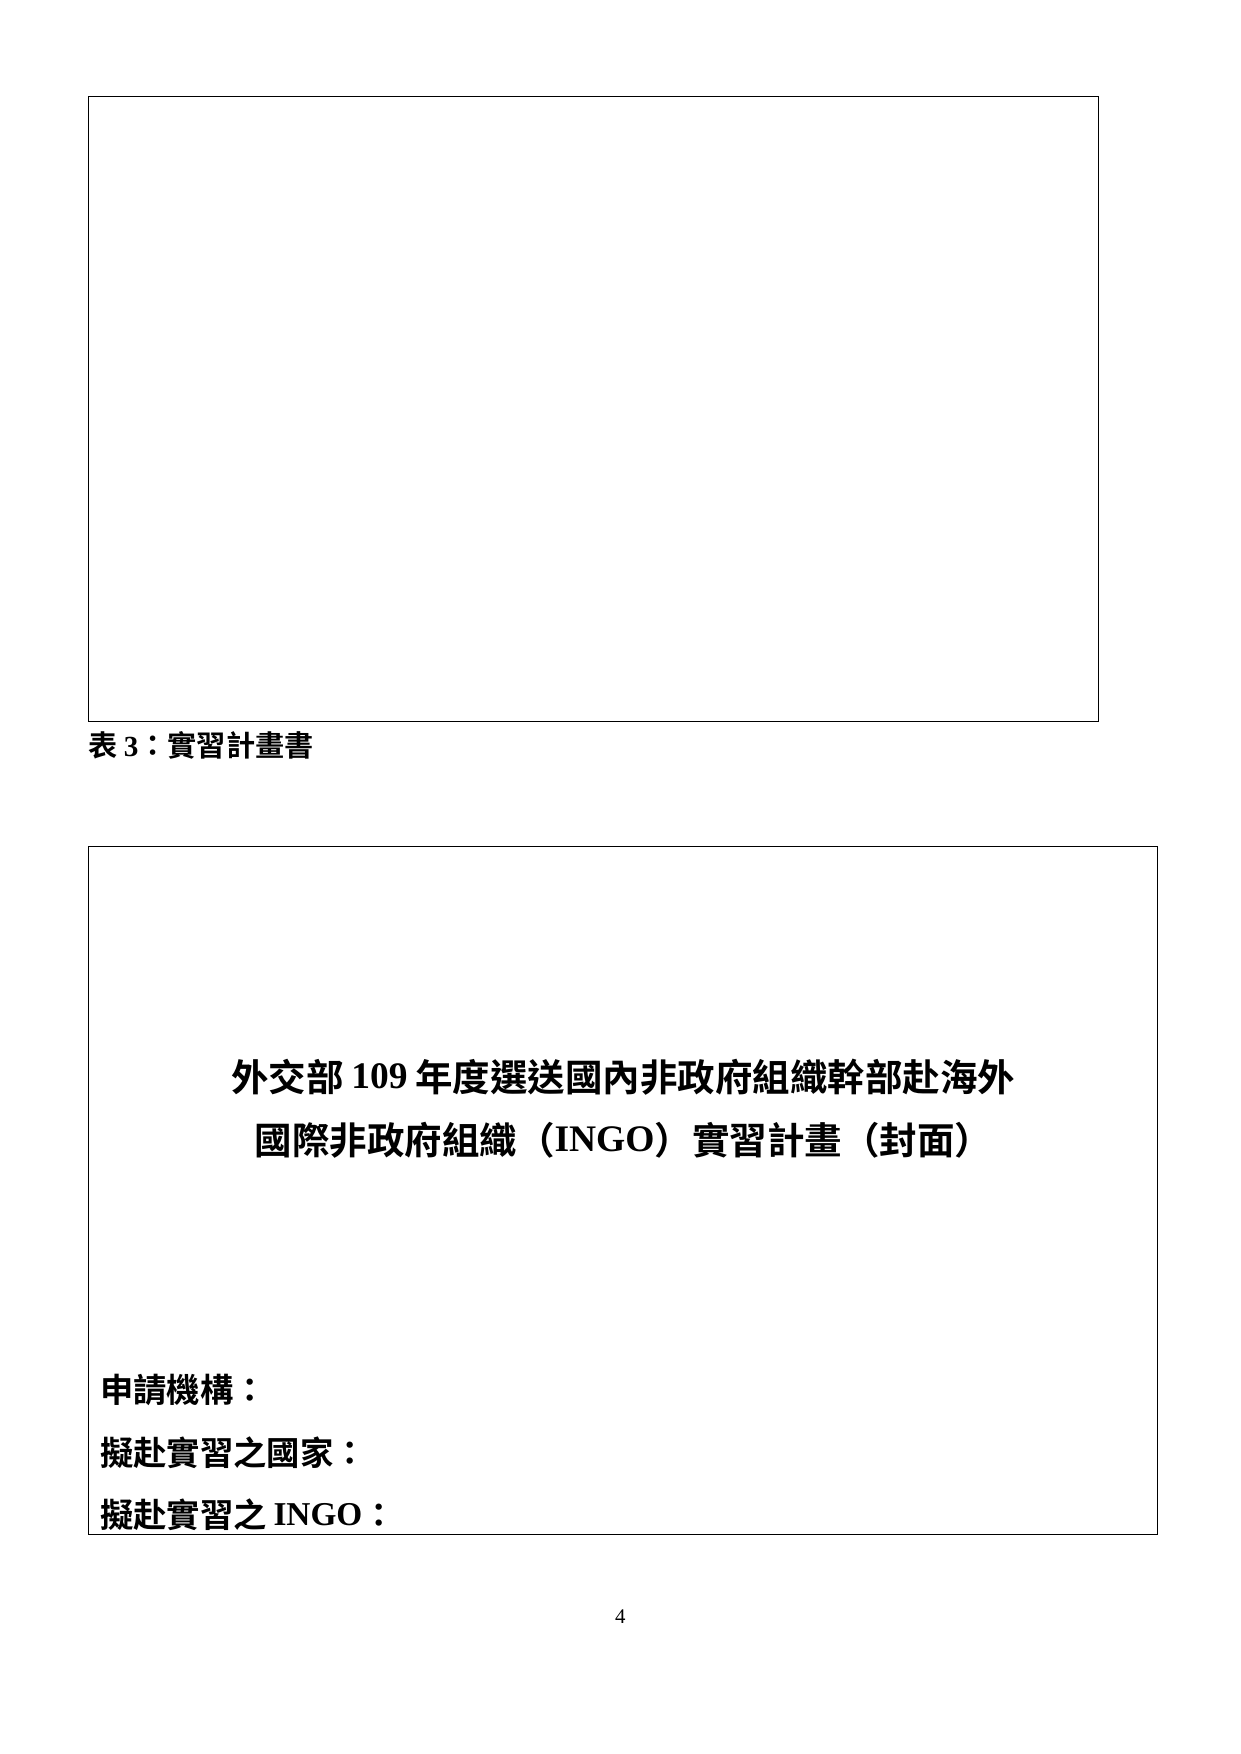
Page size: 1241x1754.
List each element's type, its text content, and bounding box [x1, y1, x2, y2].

table_header [89, 97, 1098, 721]
text 表3：實習計畫書 [89, 722, 1152, 793]
table_header 外交部109年度選送國內非政府組織幹部赴海外 國際非政府組織（INGO）實習計畫（封面） 申請機構： 擬赴實習之國家： 擬赴實習之INGO： [89, 847, 1157, 1534]
